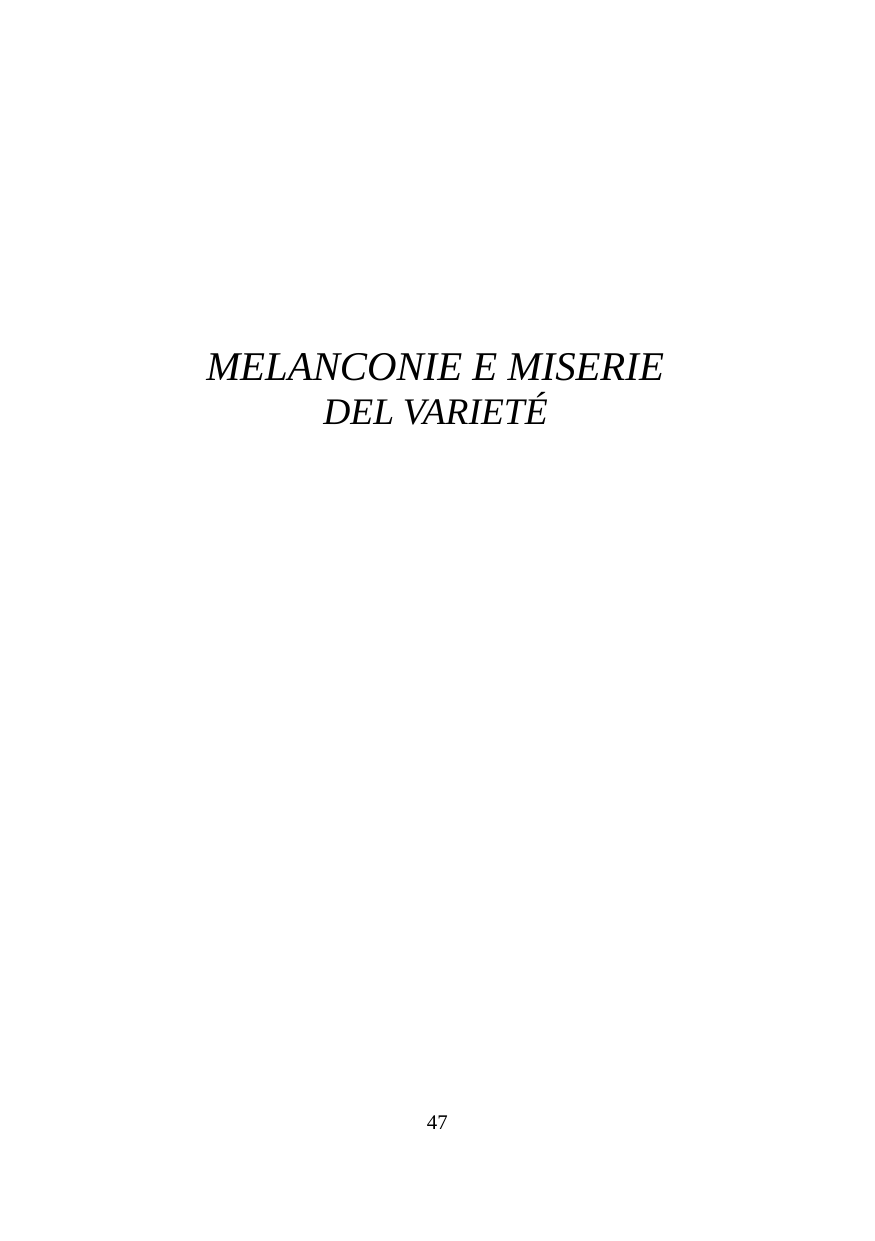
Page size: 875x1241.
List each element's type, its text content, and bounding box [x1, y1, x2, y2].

subtitle MELANCONIE E MISERIE DEL VARIETÉ [195, 342, 679, 433]
